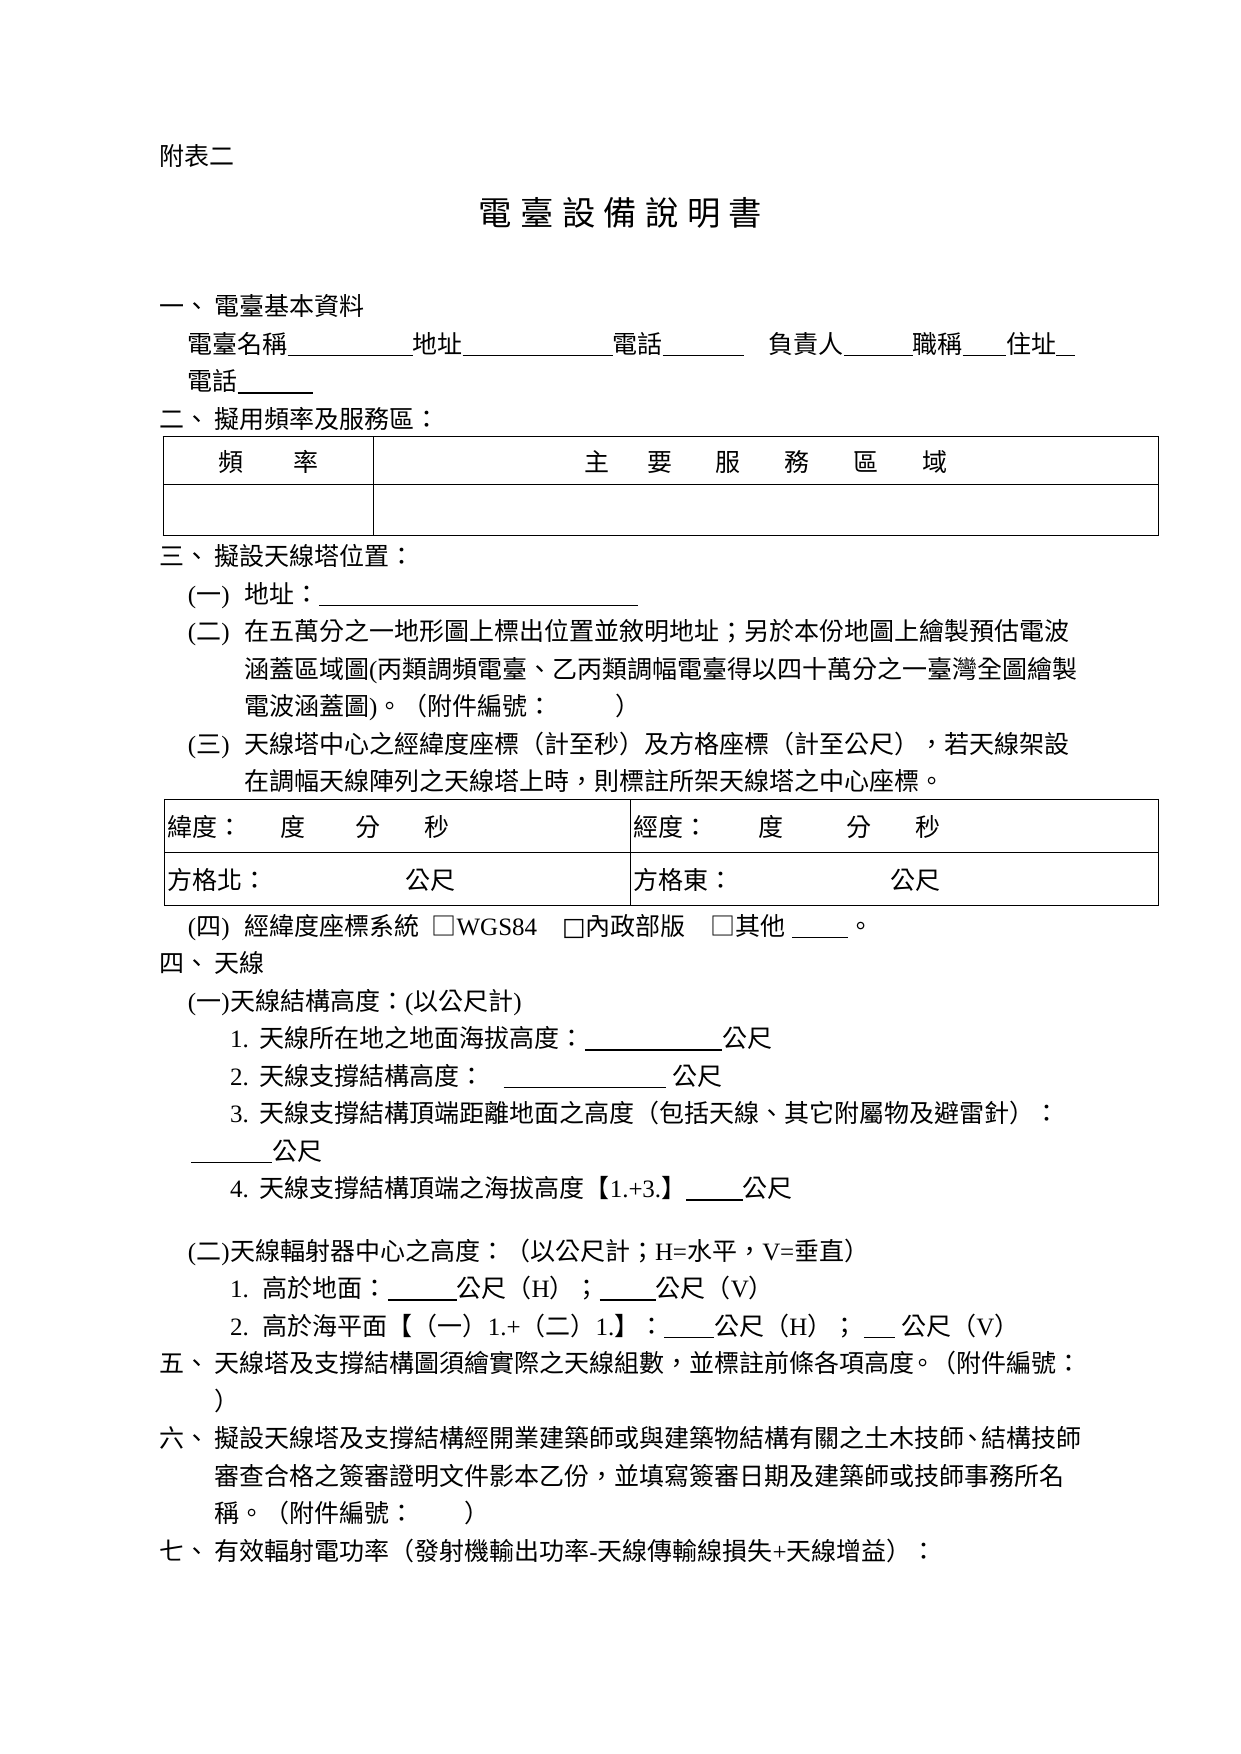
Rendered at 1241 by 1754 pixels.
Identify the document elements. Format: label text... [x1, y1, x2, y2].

table_header 經度： 度 分 秒 [631, 800, 1158, 852]
list 擬設天線塔及支撐結構經開業建築師或與建築物結構有關之土木技師、結構技師審查合格之簽審證明文件影本乙份，並填寫簽審日期及建築師或技師事務所名稱。（附件編號： ） [159, 1418, 1081, 1531]
list 在五萬分之一地形圖上標出位置並敘明地址；另於本份地圖上繪製預估電波涵蓋區域圖(丙類調頻電臺、乙丙類調幅電臺得以四十萬分之一臺灣全圖繪製電波涵蓋圖)。（附件編號： ） [188, 611, 1081, 724]
text 附表二 [159, 136, 1081, 174]
list 高於地面： 公尺（H）； 公尺（V） [230, 1268, 1081, 1306]
list 電臺基本資料 [159, 286, 1081, 324]
list 天線輻射器中心之高度：（以公尺計；H=水平，V=垂直） [188, 1231, 1081, 1268]
text 電臺名稱 地址 電話 負責人 職稱 住址 電話 [187, 324, 1081, 399]
table_header 主 要 服 務 區 域 [374, 437, 1158, 484]
list 天線 [159, 943, 1081, 981]
list 地址： [188, 574, 1081, 611]
table_cell [374, 485, 1158, 535]
list 擬設天線塔位置： [159, 536, 1081, 574]
list 天線支撐結構頂端距離地面之高度（包括天線、其它附屬物及避雷針）： [230, 1093, 1081, 1131]
list 擬用頻率及服務區： [159, 399, 1081, 436]
list 經緯度座標系統 □WGS84 □內政部版 □其他 。 [188, 906, 1081, 943]
list 高於海平面【（一）1.+（二）1.】： 公尺（H）； 公尺（V） [230, 1306, 1081, 1343]
text 電 臺 設 備 說 明 書 [159, 174, 1081, 249]
text 公尺 [159, 1131, 1081, 1168]
table_header 頻 率 [164, 437, 373, 484]
table_cell [164, 485, 373, 535]
list 天線塔中心之經緯度座標（計至秒）及方格座標（計至公尺），若天線架設在調幅天線陣列之天線塔上時，則標註所架天線塔之中心座標。 [188, 724, 1081, 799]
list 天線所在地之地面海拔高度： 公尺 [230, 1018, 1081, 1056]
table_cell 方格東： 公尺 [631, 853, 1158, 904]
list 有效輻射電功率（發射機輸出功率-天線傳輸線損失+天線增益）： [159, 1531, 1081, 1568]
list 天線支撐結構頂端之海拔高度【1.+3.】 公尺 [230, 1168, 1081, 1206]
table_cell 方格北： 公尺 [165, 853, 630, 904]
table_header 緯度： 度 分 秒 [165, 800, 630, 852]
list 天線塔及支撐結構圖須繪實際之天線組數，並標註前條各項高度。（附件編號： ） [159, 1343, 1081, 1418]
list 天線支撐結構高度： 公尺 [230, 1056, 1081, 1093]
list 天線結構高度：(以公尺計) [188, 981, 1081, 1018]
